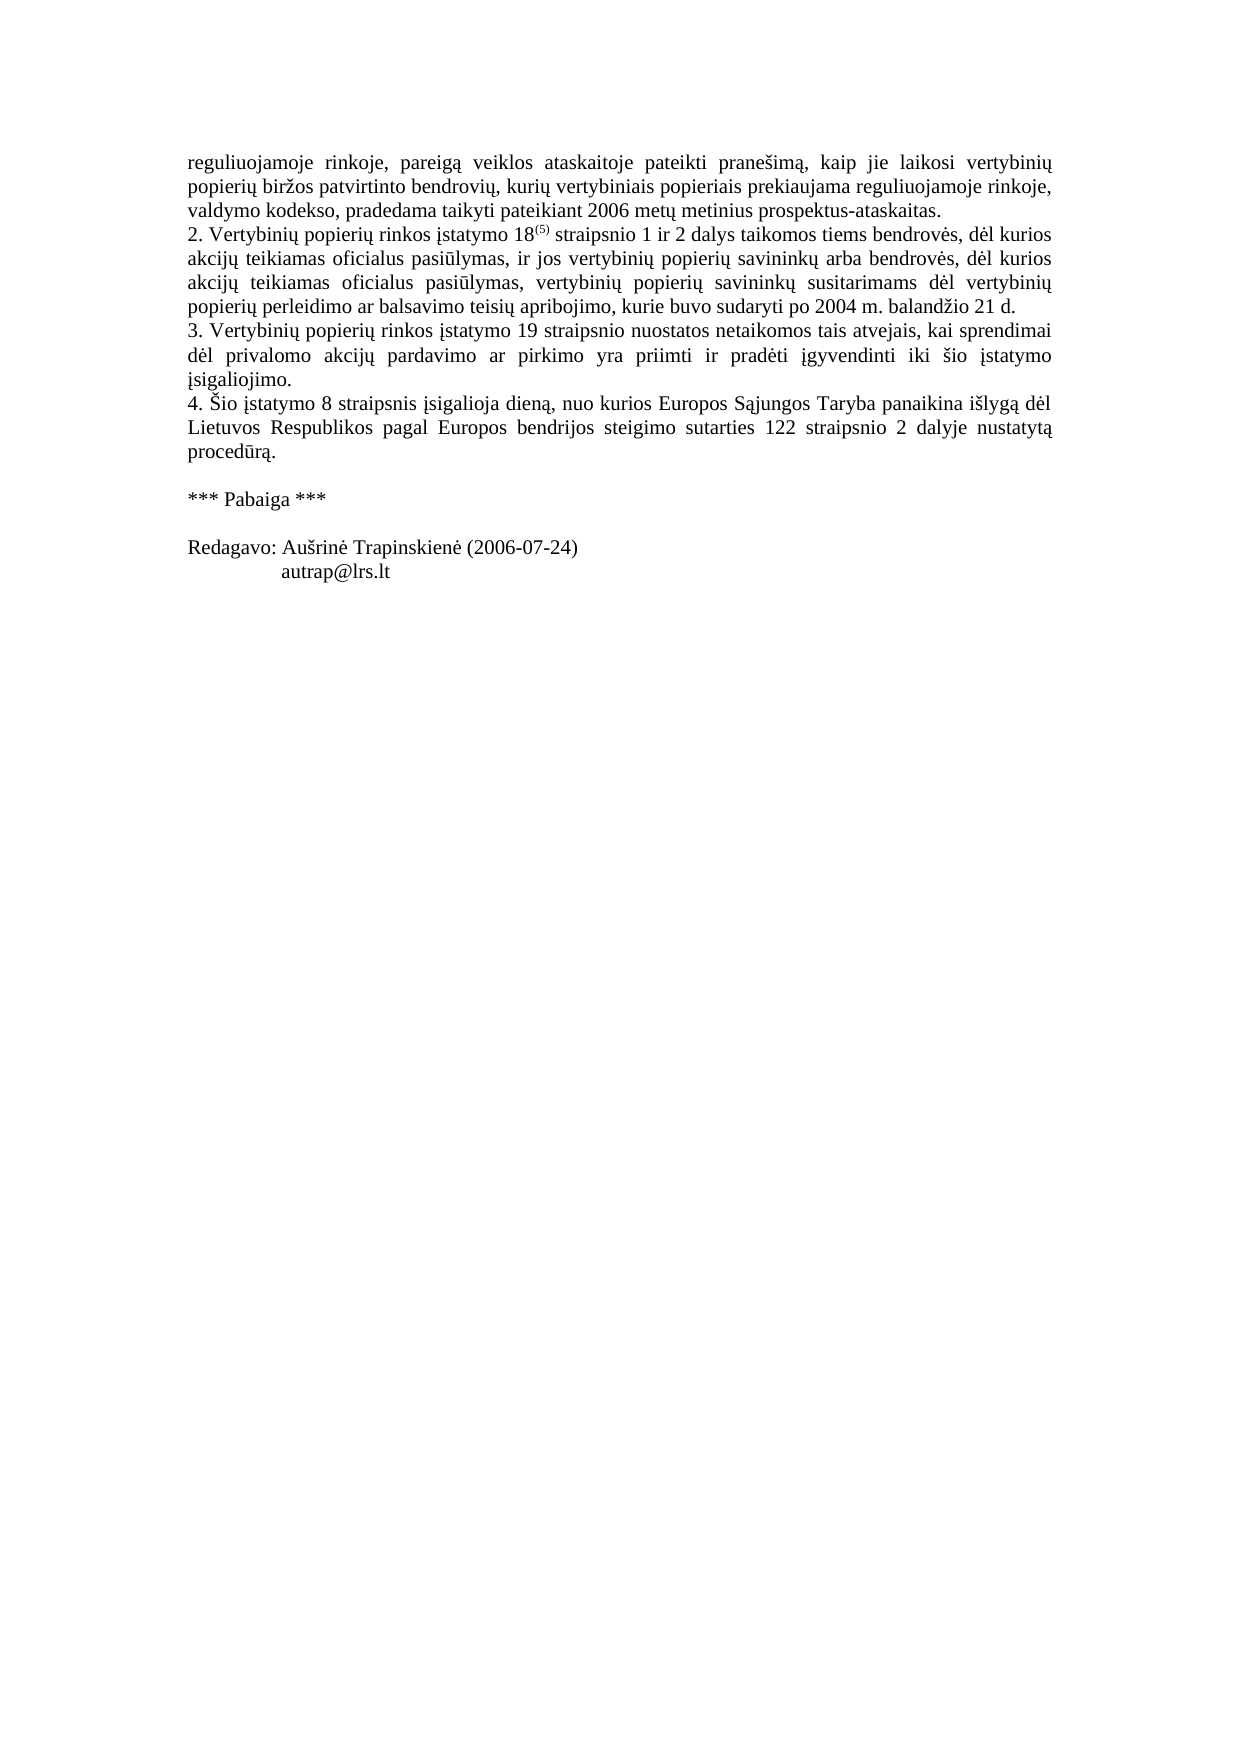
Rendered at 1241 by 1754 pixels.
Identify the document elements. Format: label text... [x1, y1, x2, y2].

text 2. Vertybinių popierių rinkos įstatymo 18(5) straipsnio 1 ir 2 dalys taikomos tiems bendrovės, dėl kurios akcijų teikiamas oficialus pasiūlymas, ir jos vertybinių popierių savininkų arba bendrovės, dėl kurios akcijų teikiamas oficialus pasiūlymas, vertybinių popierių savininkų susitarimams dėl vertybinių popierių perleidimo ar balsavimo teisių apribojimo, kurie buvo sudaryti po 2004 m. balandžio 21 d. [187, 222, 1053, 318]
text *** Pabaiga *** [187, 487, 1053, 511]
text reguliuojamoje rinkoje, pareigą veiklos ataskaitoje pateikti pranešimą, kaip jie laikosi vertybinių popierių biržos patvirtinto bendrovių, kurių vertybiniais popieriais prekiaujama reguliuojamoje rinkoje, valdymo kodekso, pradedama taikyti pateikiant 2006 metų metinius prospektus-ataskaitas. [187, 150, 1053, 222]
text Redagavo: Aušrinė Trapinskienė (2006-07-24) [187, 535, 1053, 559]
text 4. Šio įstatymo 8 straipsnis įsigalioja dieną, nuo kurios Europos Sąjungos Taryba panaikina išlygą dėl Lietuvos Respublikos pagal Europos bendrijos steigimo sutarties 122 straipsnio 2 dalyje nustatytą procedūrą. [187, 391, 1053, 463]
text 3. Vertybinių popierių rinkos įstatymo 19 straipsnio nuostatos netaikomos tais atvejais, kai sprendimai dėl privalomo akcijų pardavimo ar pirkimo yra priimti ir pradėti įgyvendinti iki šio įstatymo įsigaliojimo. [187, 318, 1053, 391]
text autrap@lrs.lt [187, 559, 1053, 583]
